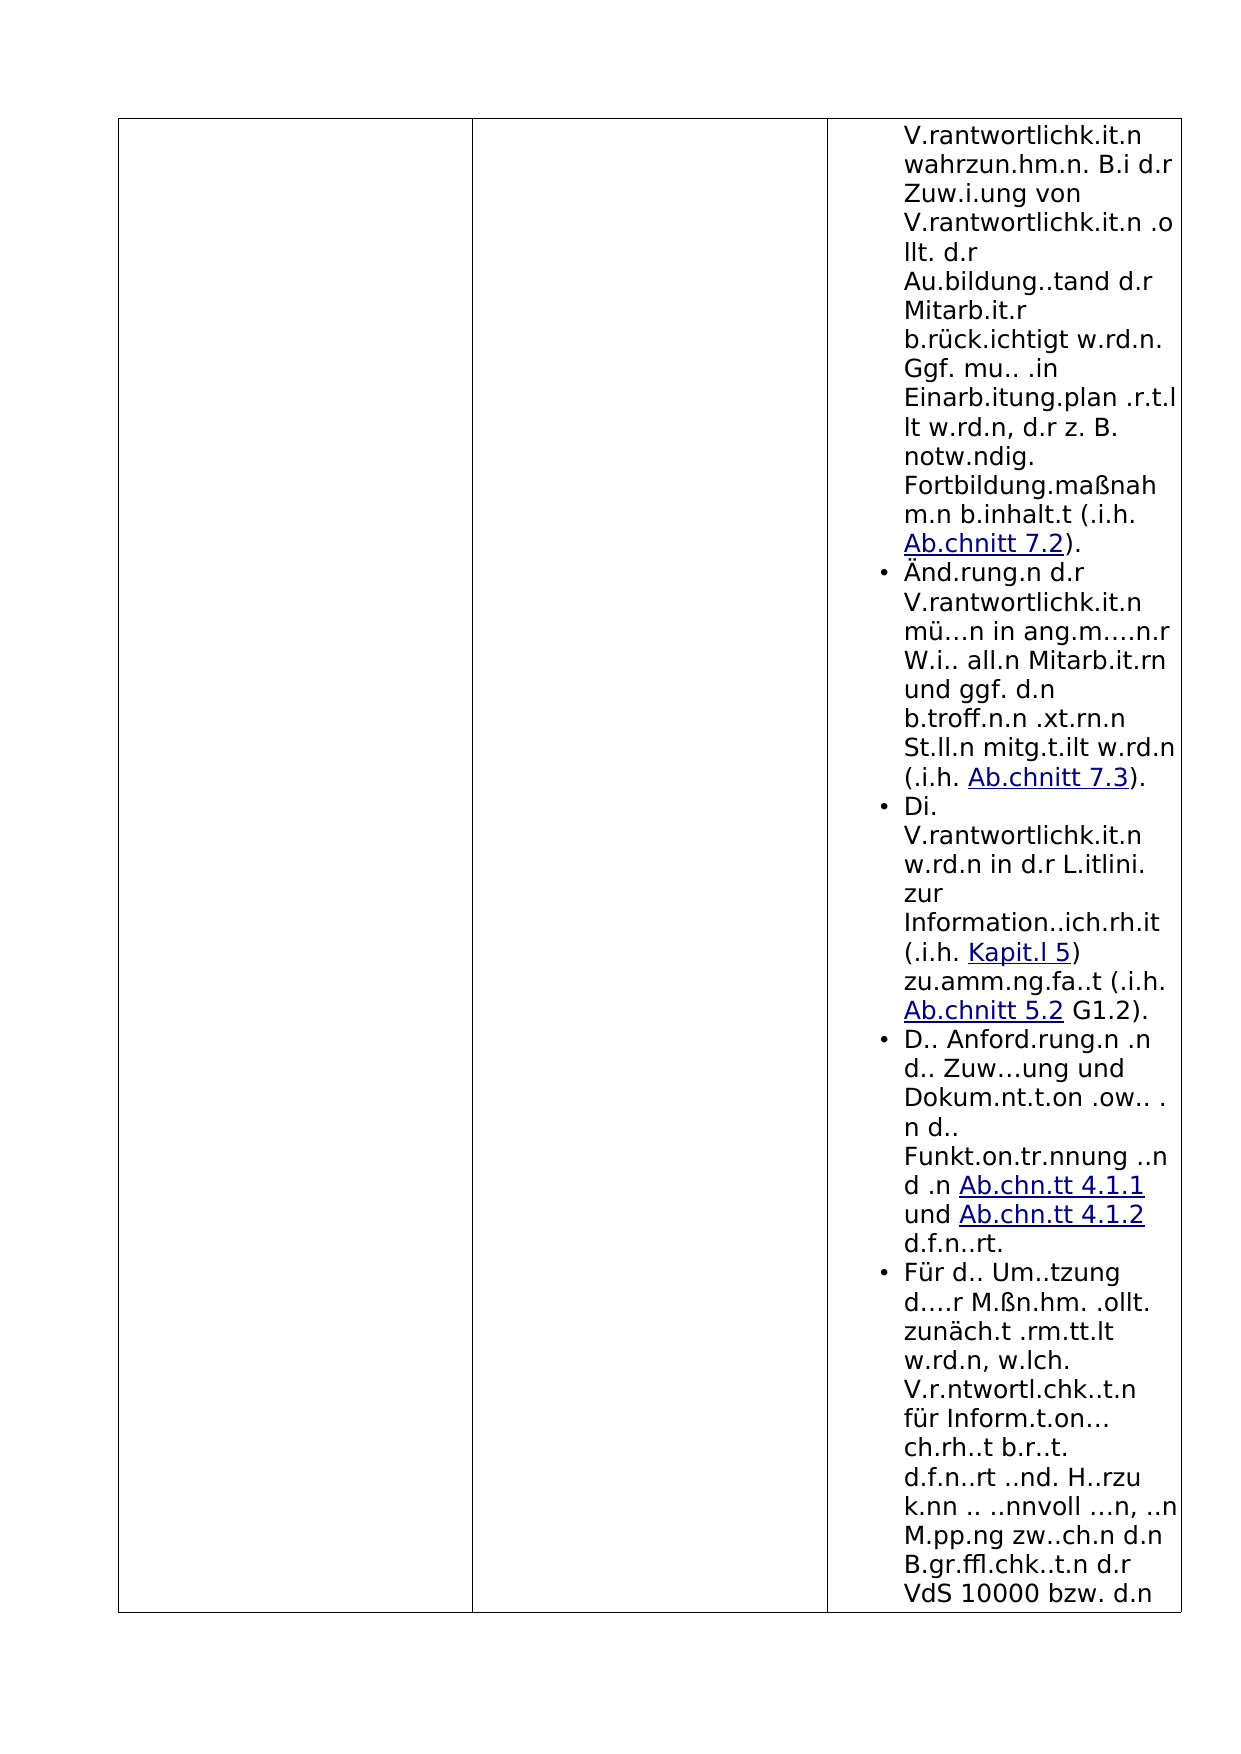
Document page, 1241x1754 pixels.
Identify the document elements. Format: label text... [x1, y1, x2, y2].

table_cell V.rantwortlichk.it.n wahrzun.hm.n. B.i d.r Zuw.i.ung von V.rantwortlichk.it.n .ollt. d.r Au.bildung..tand d.r Mitarb.it.r b.rück.ichtigt w.rd.n. Ggf. mu.. .in Einarb.itung.plan .r.t.llt w.rd.n, d.r z. B. notw.ndig. Fortbildung.maßnahm.n b.inhalt.t (.i.h. Ab.chnitt 7.2). Änd.rung.n d.r V.rantwortlichk.it.n mü…n in ang.m….n.r W.i.. all.n Mitarb.it.rn und ggf. d.n b.troff.n.n .xt.rn.n St.ll.n mitg.t.ilt w.rd.n (.i.h. Ab.chnitt 7.3). Di. V.rantwortlichk.it.n w.rd.n in d.r L.itlini. zur Information..ich.rh.it (.i.h. Kapit.l 5) zu.amm.ng.fa..t (.i.h. Ab.chnitt 5.2 G1.2). D.. Anford.rung.n .n d.. Zuw…ung und Dokum.nt.t.on .ow.. .n d.. Funkt.on.tr.nnung ..nd .n Ab.chn.tt 4.1.1 und Ab.chn.tt 4.1.2 d.f.n..rt. Für d.. Um..tzung d….r M.ßn.hm. .ollt. zunäch.t .rm.tt.lt w.rd.n, w.lch. V.r.ntwortl.chk..t.n für Inform.t.on…ch.rh..t b.r..t. d.f.n..rt ..nd. H..rzu k.nn .. ..nnvoll …n, ..n M.pp.ng zw..ch.n d.n B.gr.ffl.chk..t.n d.r VdS 10000 bzw. d.n [828, 119, 1181, 1612]
table_cell [119, 119, 472, 1612]
table_cell [473, 119, 827, 1612]
